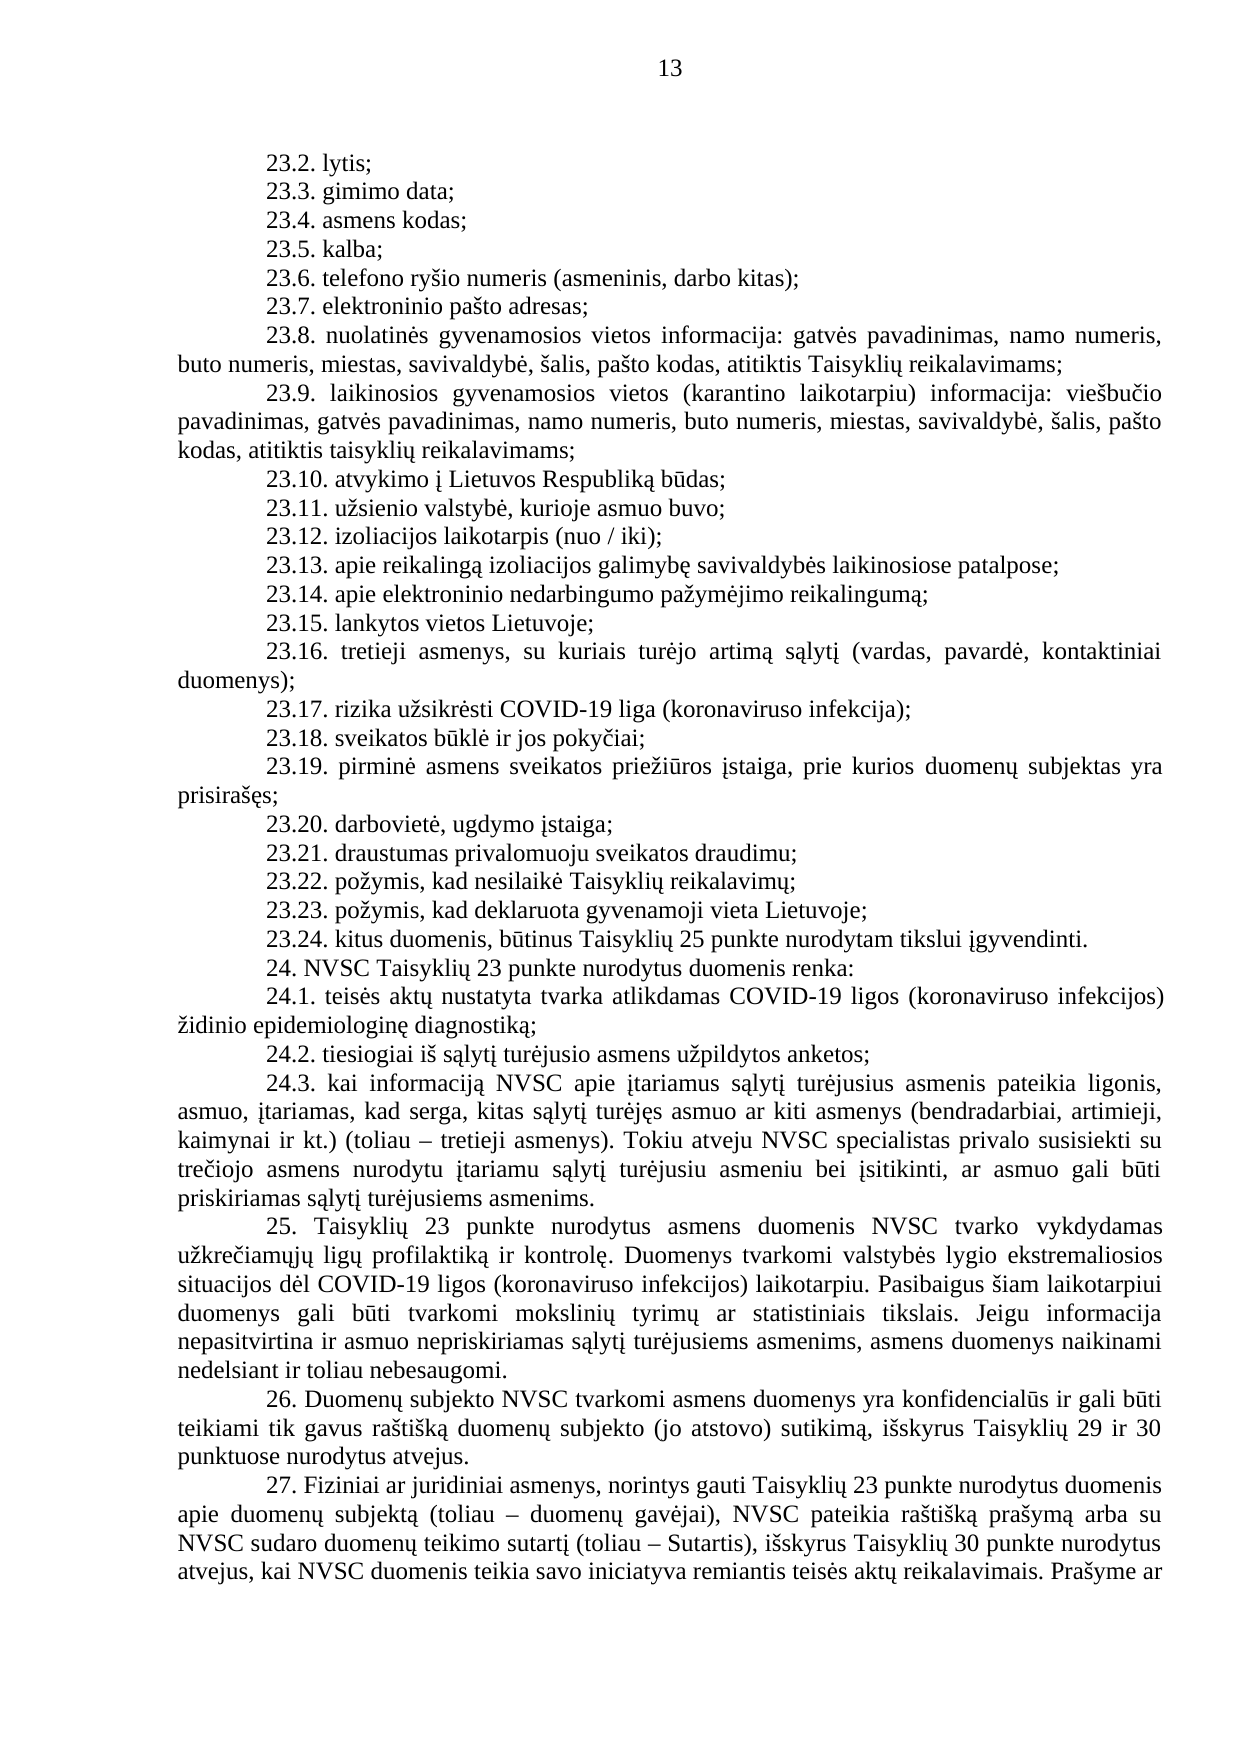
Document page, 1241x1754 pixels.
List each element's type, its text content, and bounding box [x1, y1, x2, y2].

text 23.24. kitus duomenis, būtinus Taisyklių 25 punkte nurodytam tikslui įgyvendinti. [177, 924, 1163, 953]
text 26. Duomenų subjekto NVSC tvarkomi asmens duomenys yra konfidencialūs ir gali būti teikiami tik gavus raštišką duomenų subjekto (jo atstovo) sutikimą, išskyrus Taisyklių 29 ir 30 punktuose nurodytus atvejus. [177, 1384, 1163, 1470]
text 23.3. gimimo data; [177, 176, 1163, 205]
text 23.22. požymis, kad nesilaikė Taisyklių reikalavimų; [177, 866, 1163, 895]
text 23.18. sveikatos būklė ir jos pokyčiai; [177, 723, 1163, 751]
text 23.9. laikinosios gyvenamosios vietos (karantino laikotarpiu) informacija: viešbučio pavadinimas, gatvės pavadinimas, namo numeris, buto numeris, miestas, savivaldybė, šalis, pašto kodas, atitiktis taisyklių reikalavimams; [177, 378, 1163, 464]
text 23.10. atvykimo į Lietuvos Respubliką būdas; [177, 464, 1163, 493]
text 23.20. darbovietė, ugdymo įstaiga; [177, 809, 1163, 838]
text 23.23. požymis, kad deklaruota gyvenamoji vieta Lietuvoje; [177, 895, 1163, 924]
text 24.3. kai informaciją NVSC apie įtariamus sąlytį turėjusius asmenis pateikia ligonis, asmuo, įtariamas, kad serga, kitas sąlytį turėjęs asmuo ar kiti asmenys (bendradarbiai, artimieji, kaimynai ir kt.) (toliau – tretieji asmenys). Tokiu atveju NVSC specialistas privalo susisiekti su trečiojo asmens nurodytu įtariamu sąlytį turėjusiu asmeniu bei įsitikinti, ar asmuo gali būti priskiriamas sąlytį turėjusiems asmenims. [177, 1068, 1163, 1211]
text 24.2. tiesiogiai iš sąlytį turėjusio asmens užpildytos anketos; [177, 1039, 1165, 1068]
text 23.15. lankytos vietos Lietuvoje; [177, 608, 1163, 636]
text 23.19. pirminė asmens sveikatos priežiūros įstaiga, prie kurios duomenų subjektas yra prisirašęs; [177, 751, 1163, 809]
text 23.6. telefono ryšio numeris (asmeninis, darbo kitas); [177, 263, 1163, 291]
text 23.16. tretieji asmenys, su kuriais turėjo artimą sąlytį (vardas, pavardė, kontaktiniai duomenys); [177, 636, 1163, 694]
text 27. Fiziniai ar juridiniai asmenys, norintys gauti Taisyklių 23 punkte nurodytus duomenis apie duomenų subjektą (toliau – duomenų gavėjai), NVSC pateikia raštišką prašymą arba su NVSC sudaro duomenų teikimo sutartį (toliau – Sutartis), išskyrus Taisyklių 30 punkte nurodytus atvejus, kai NVSC duomenis teikia savo iniciatyva remiantis teisės aktų reikalavimais. Prašyme ar [177, 1470, 1163, 1585]
text 24.1. teisės aktų nustatyta tvarka atlikdamas COVID-19 ligos (koronaviruso infekcijos) židinio epidemiologinę diagnostiką; [177, 981, 1165, 1039]
text 23.12. izoliacijos laikotarpis (nuo / iki); [177, 521, 1163, 550]
text 23.4. asmens kodas; [177, 205, 1163, 234]
text 23.21. draustumas privalomuoju sveikatos draudimu; [177, 838, 1163, 866]
text 23.7. elektroninio pašto adresas; [177, 291, 1163, 320]
text 23.8. nuolatinės gyvenamosios vietos informacija: gatvės pavadinimas, namo numeris, buto numeris, miestas, savivaldybė, šalis, pašto kodas, atitiktis Taisyklių reikalavimams; [177, 320, 1163, 378]
text 25. Taisyklių 23 punkte nurodytus asmens duomenis NVSC tvarko vykdydamas užkrečiamųjų ligų profilaktiką ir kontrolę. Duomenys tvarkomi valstybės lygio ekstremaliosios situacijos dėl COVID-19 ligos (koronaviruso infekcijos) laikotarpiu. Pasibaigus šiam laikotarpiui duomenys gali būti tvarkomi mokslinių tyrimų ar statistiniais tikslais. Jeigu informacija nepasitvirtina ir asmuo nepriskiriamas sąlytį turėjusiems asmenims, asmens duomenys naikinami nedelsiant ir toliau nebesaugomi. [177, 1211, 1163, 1384]
text 23.2. lytis; [177, 148, 1163, 176]
text 23.13. apie reikalingą izoliacijos galimybę savivaldybės laikinosiose patalpose; [177, 550, 1163, 579]
text 23.17. rizika užsikrėsti COVID-19 liga (koronaviruso infekcija); [177, 694, 1163, 723]
text 23.11. užsienio valstybė, kurioje asmuo buvo; [177, 493, 1163, 521]
text 23.14. apie elektroninio nedarbingumo pažymėjimo reikalingumą; [177, 579, 1163, 608]
text 24. NVSC Taisyklių 23 punkte nurodytus duomenis renka: [177, 953, 1165, 981]
text 23.5. kalba; [177, 234, 1163, 263]
